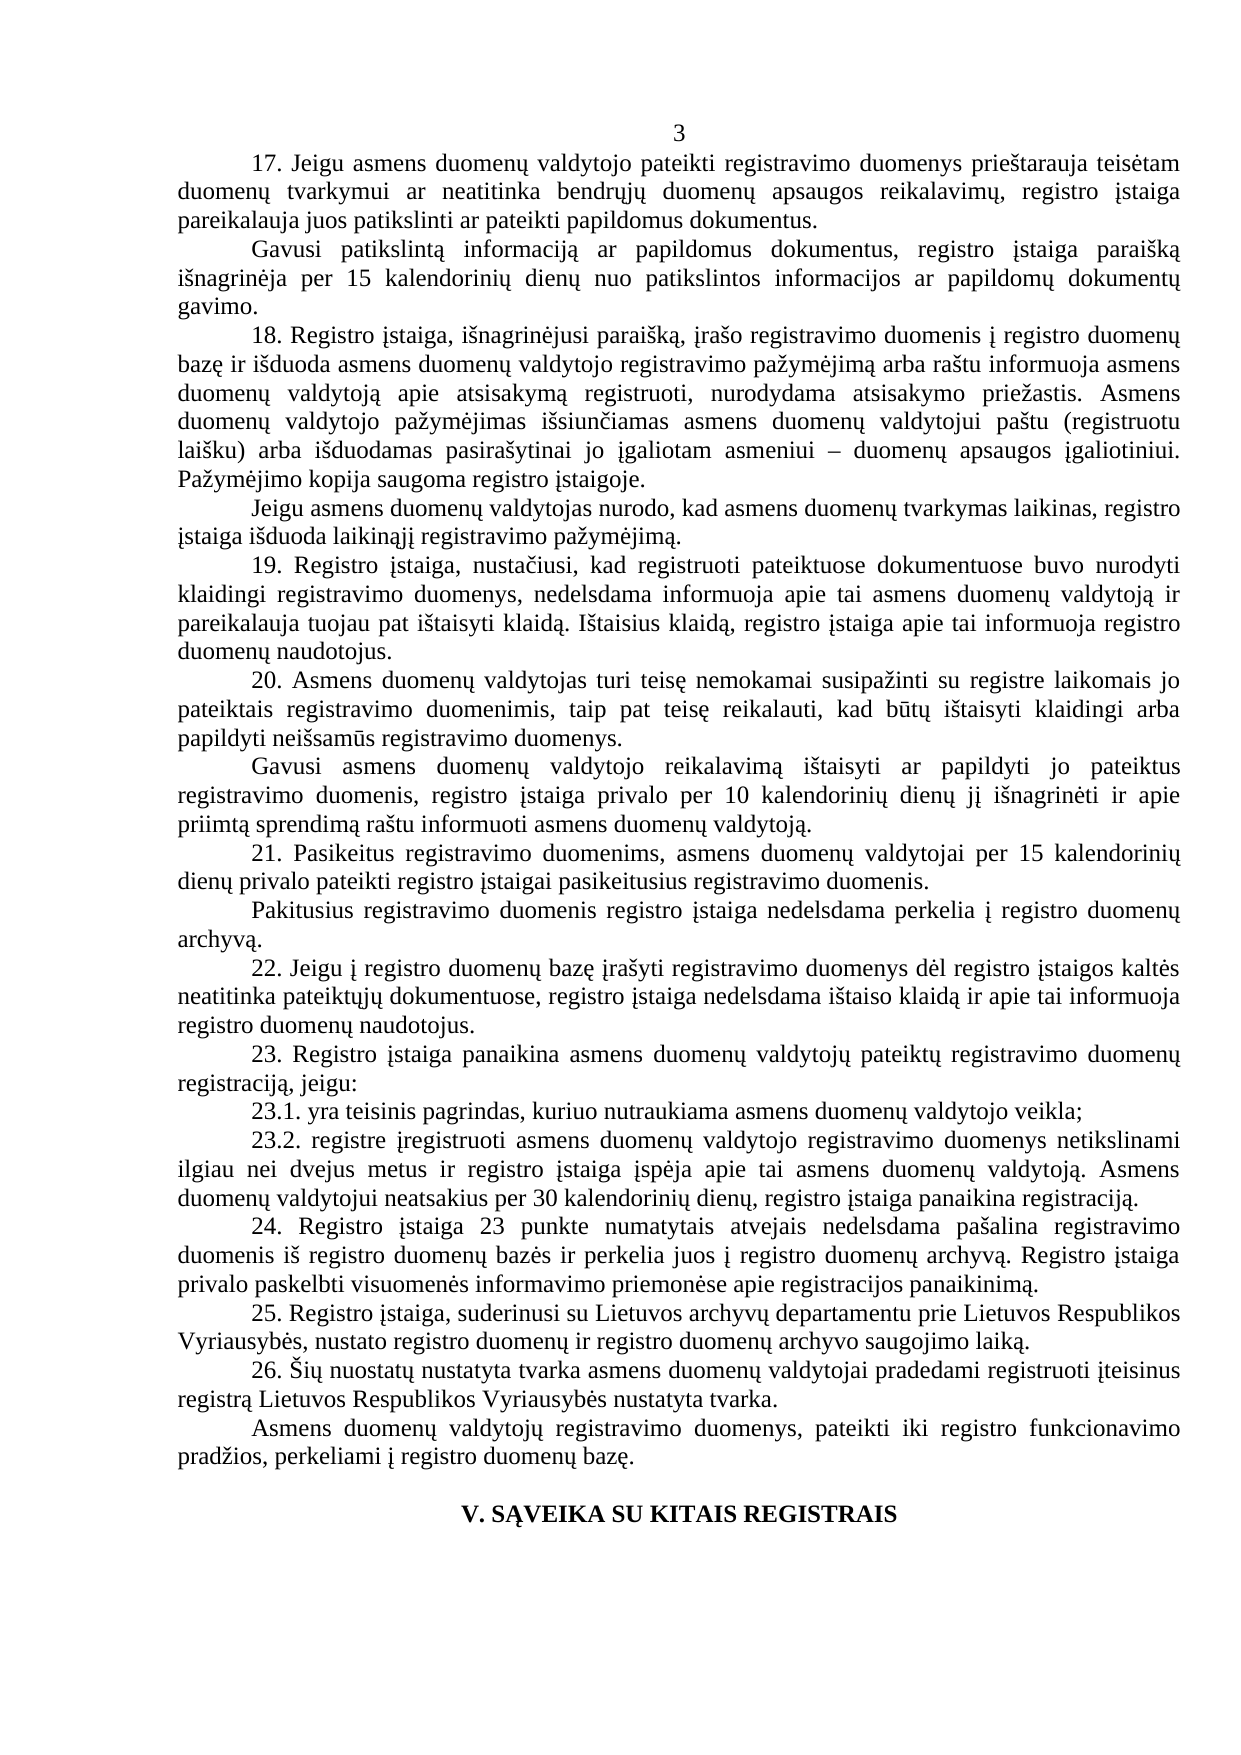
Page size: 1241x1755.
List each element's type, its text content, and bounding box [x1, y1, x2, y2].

text 26. Šių nuostatų nustatyta tvarka asmens duomenų valdytojai pradedami registruoti įteisinus registrą Lietuvos Respublikos Vyriausybės nustatyta tvarka. [177, 1355, 1181, 1413]
text 23.1. yra teisinis pagrindas, kuriuo nutraukiama asmens duomenų valdytojo veikla; [177, 1096, 1181, 1125]
text 21. Pasikeitus registravimo duomenims, asmens duomenų valdytojai per 15 kalendorinių dienų privalo pateikti registro įstaigai pasikeitusius registravimo duomenis. [177, 838, 1181, 895]
text 17. Jeigu asmens duomenų valdytojo pateikti registravimo duomenys prieštarauja teisėtam duomenų tvarkymui ar neatitinka bendrųjų duomenų apsaugos reikalavimų, registro įstaiga pareikalauja juos patikslinti ar pateikti papildomus dokumentus. [177, 148, 1181, 234]
text Gavusi patikslintą informaciją ar papildomus dokumentus, registro įstaiga paraišką išnagrinėja per 15 kalendorinių dienų nuo patikslintos informacijos ar papildomų dokumentų gavimo. [177, 234, 1181, 320]
text 24. Registro įstaiga 23 punkte numatytais atvejais nedelsdama pašalina registravimo duomenis iš registro duomenų bazės ir perkelia juos į registro duomenų archyvą. Registro įstaiga privalo paskelbti visuomenės informavimo priemonėse apie registracijos panaikinimą. [177, 1211, 1181, 1298]
text Asmens duomenų valdytojų registravimo duomenys, pateikti iki registro funkcionavimo pradžios, perkeliami į registro duomenų bazę. [177, 1413, 1181, 1470]
subtitle V. SĄVEIKA SU KITAIS REGISTRAIS [177, 1499, 1181, 1528]
text 23. Registro įstaiga panaikina asmens duomenų valdytojų pateiktų registravimo duomenų registraciją, jeigu: [177, 1039, 1181, 1096]
text 18. Registro įstaiga, išnagrinėjusi paraišką, įrašo registravimo duomenis į registro duomenų bazę ir išduoda asmens duomenų valdytojo registravimo pažymėjimą arba raštu informuoja asmens duomenų valdytoją apie atsisakymą registruoti, nurodydama atsisakymo priežastis. Asmens duomenų valdytojo pažymėjimas išsiunčiamas asmens duomenų valdytojui paštu (registruotu laišku) arba išduodamas pasirašytinai jo įgaliotam asmeniui – duomenų apsaugos įgaliotiniui. Pažymėjimo kopija saugoma registro įstaigoje. [177, 320, 1181, 493]
text 25. Registro įstaiga, suderinusi su Lietuvos archyvų departamentu prie Lietuvos Respublikos Vyriausybės, nustato registro duomenų ir registro duomenų archyvo saugojimo laiką. [177, 1298, 1181, 1355]
text Jeigu asmens duomenų valdytojas nurodo, kad asmens duomenų tvarkymas laikinas, registro įstaiga išduoda laikinąjį registravimo pažymėjimą. [177, 493, 1181, 550]
text 22. Jeigu į registro duomenų bazę įrašyti registravimo duomenys dėl registro įstaigos kaltės neatitinka pateiktųjų dokumentuose, registro įstaiga nedelsdama ištaiso klaidą ir apie tai informuoja registro duomenų naudotojus. [177, 953, 1181, 1039]
text 19. Registro įstaiga, nustačiusi, kad registruoti pateiktuose dokumentuose buvo nurodyti klaidingi registravimo duomenys, nedelsdama informuoja apie tai asmens duomenų valdytoją ir pareikalauja tuojau pat ištaisyti klaidą. Ištaisius klaidą, registro įstaiga apie tai informuoja registro duomenų naudotojus. [177, 550, 1181, 665]
text 20. Asmens duomenų valdytojas turi teisę nemokamai susipažinti su registre laikomais jo pateiktais registravimo duomenimis, taip pat teisę reikalauti, kad būtų ištaisyti klaidingi arba papildyti neišsamūs registravimo duomenys. [177, 665, 1181, 751]
text Gavusi asmens duomenų valdytojo reikalavimą ištaisyti ar papildyti jo pateiktus registravimo duomenis, registro įstaiga privalo per 10 kalendorinių dienų jį išnagrinėti ir apie priimtą sprendimą raštu informuoti asmens duomenų valdytoją. [177, 751, 1181, 838]
text Pakitusius registravimo duomenis registro įstaiga nedelsdama perkelia į registro duomenų archyvą. [177, 895, 1181, 953]
text 23.2. registre įregistruoti asmens duomenų valdytojo registravimo duomenys netikslinami ilgiau nei dvejus metus ir registro įstaiga įspėja apie tai asmens duomenų valdytoją. Asmens duomenų valdytojui neatsakius per 30 kalendorinių dienų, registro įstaiga panaikina registraciją. [177, 1125, 1181, 1211]
